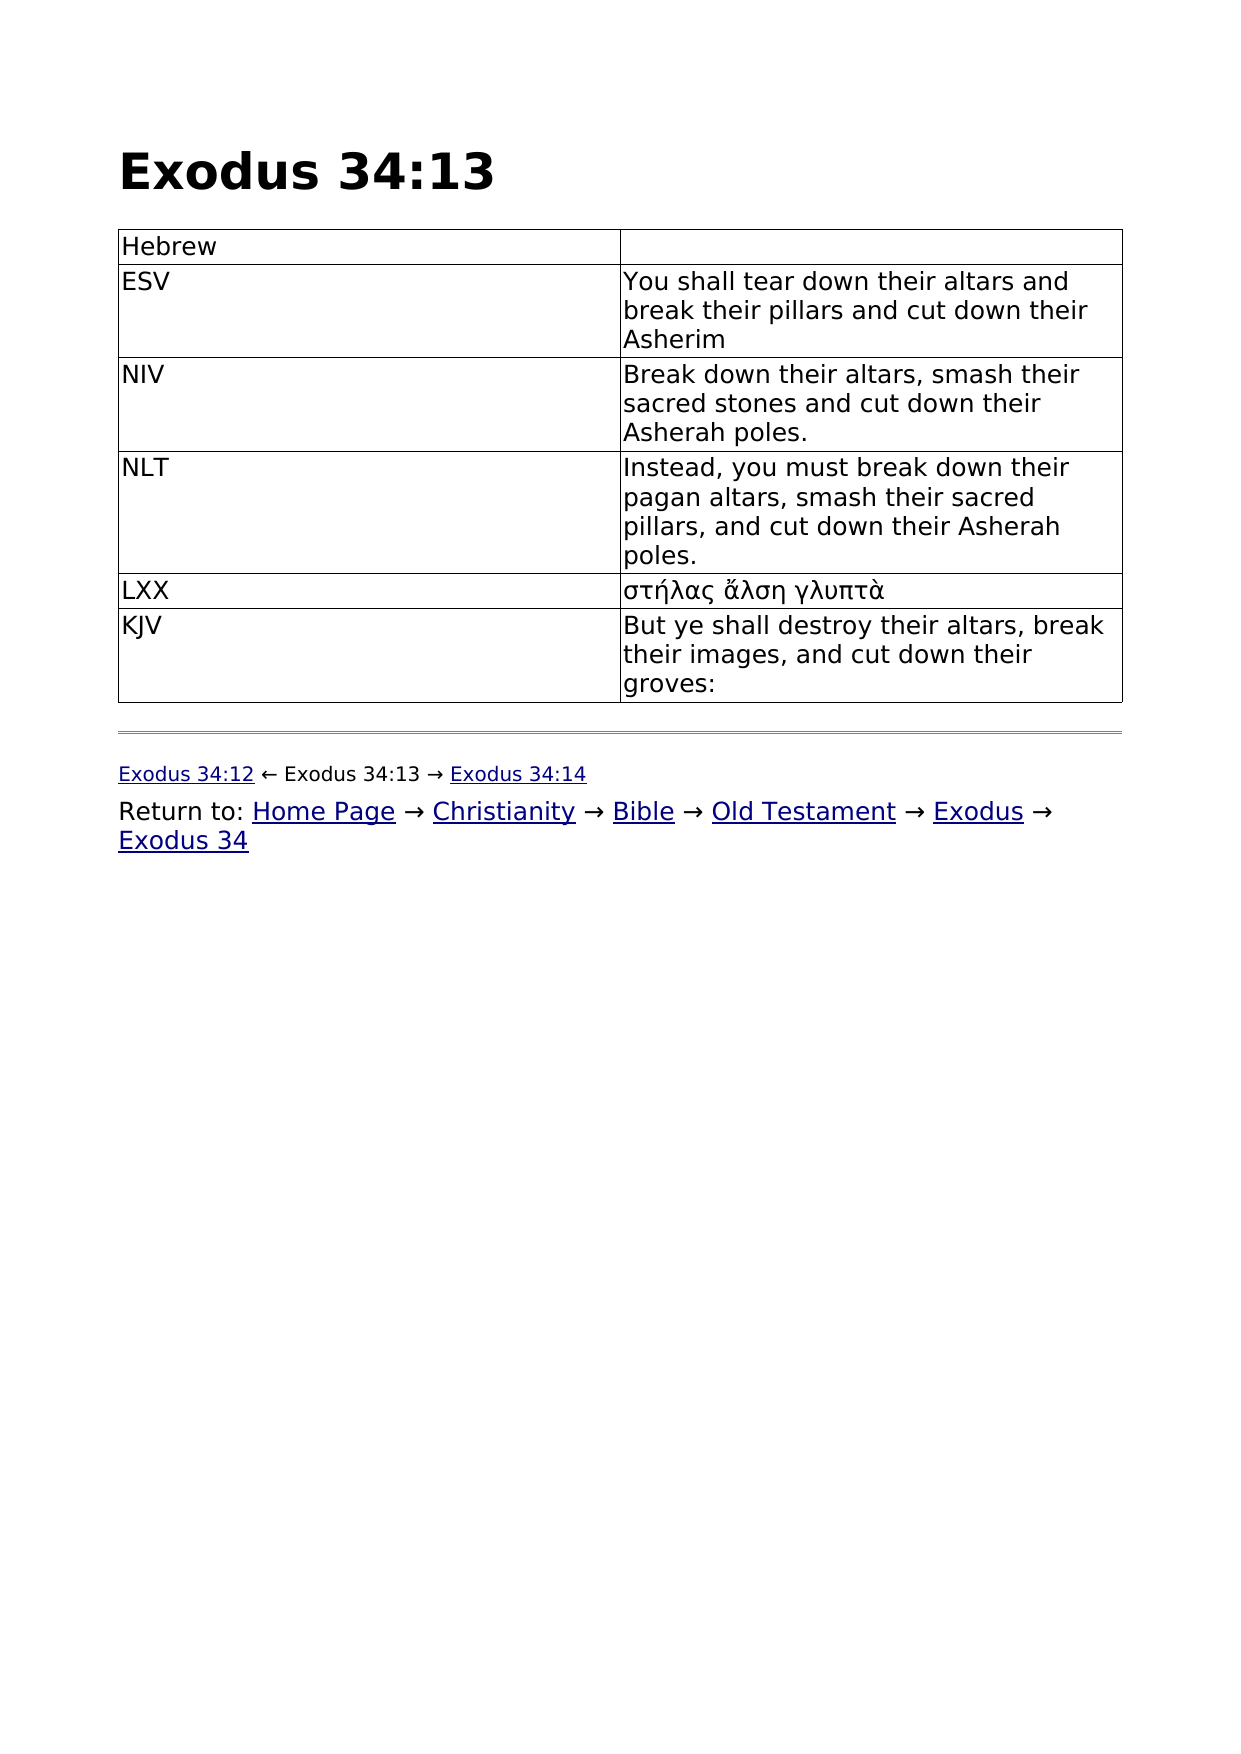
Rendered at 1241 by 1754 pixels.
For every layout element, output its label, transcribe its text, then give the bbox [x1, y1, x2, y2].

subtitle Exodus 34:13 [118, 143, 1122, 201]
table_cell στήλας ἄλση γλυπτὰ [621, 574, 1122, 608]
text Return to: Home Page → Christianity → Bible → Old Testament → Exodus → Exodus 34 [118, 797, 1122, 855]
table_cell But ye shall destroy their altars, break their images, and cut down their groves: [621, 609, 1122, 702]
table_cell LXX [119, 574, 620, 608]
table_cell You shall tear down their altars and break their pillars and cut down their Asherim [621, 265, 1122, 357]
table_cell NLT [119, 452, 620, 573]
text Exodus 34:12 ← Exodus 34:13 → Exodus 34:14 [118, 763, 1122, 797]
table_header Hebrew [119, 230, 620, 264]
table_cell Break down their altars, smash their sacred stones and cut down their Asherah poles. [621, 358, 1122, 451]
table_cell KJV [119, 609, 620, 702]
table_cell Instead, you must break down their pagan altars, smash their sacred pillars, and cut down their Asherah poles. [621, 452, 1122, 573]
table_header [621, 230, 1122, 264]
table_cell NIV [119, 358, 620, 451]
table_cell ESV [119, 265, 620, 357]
